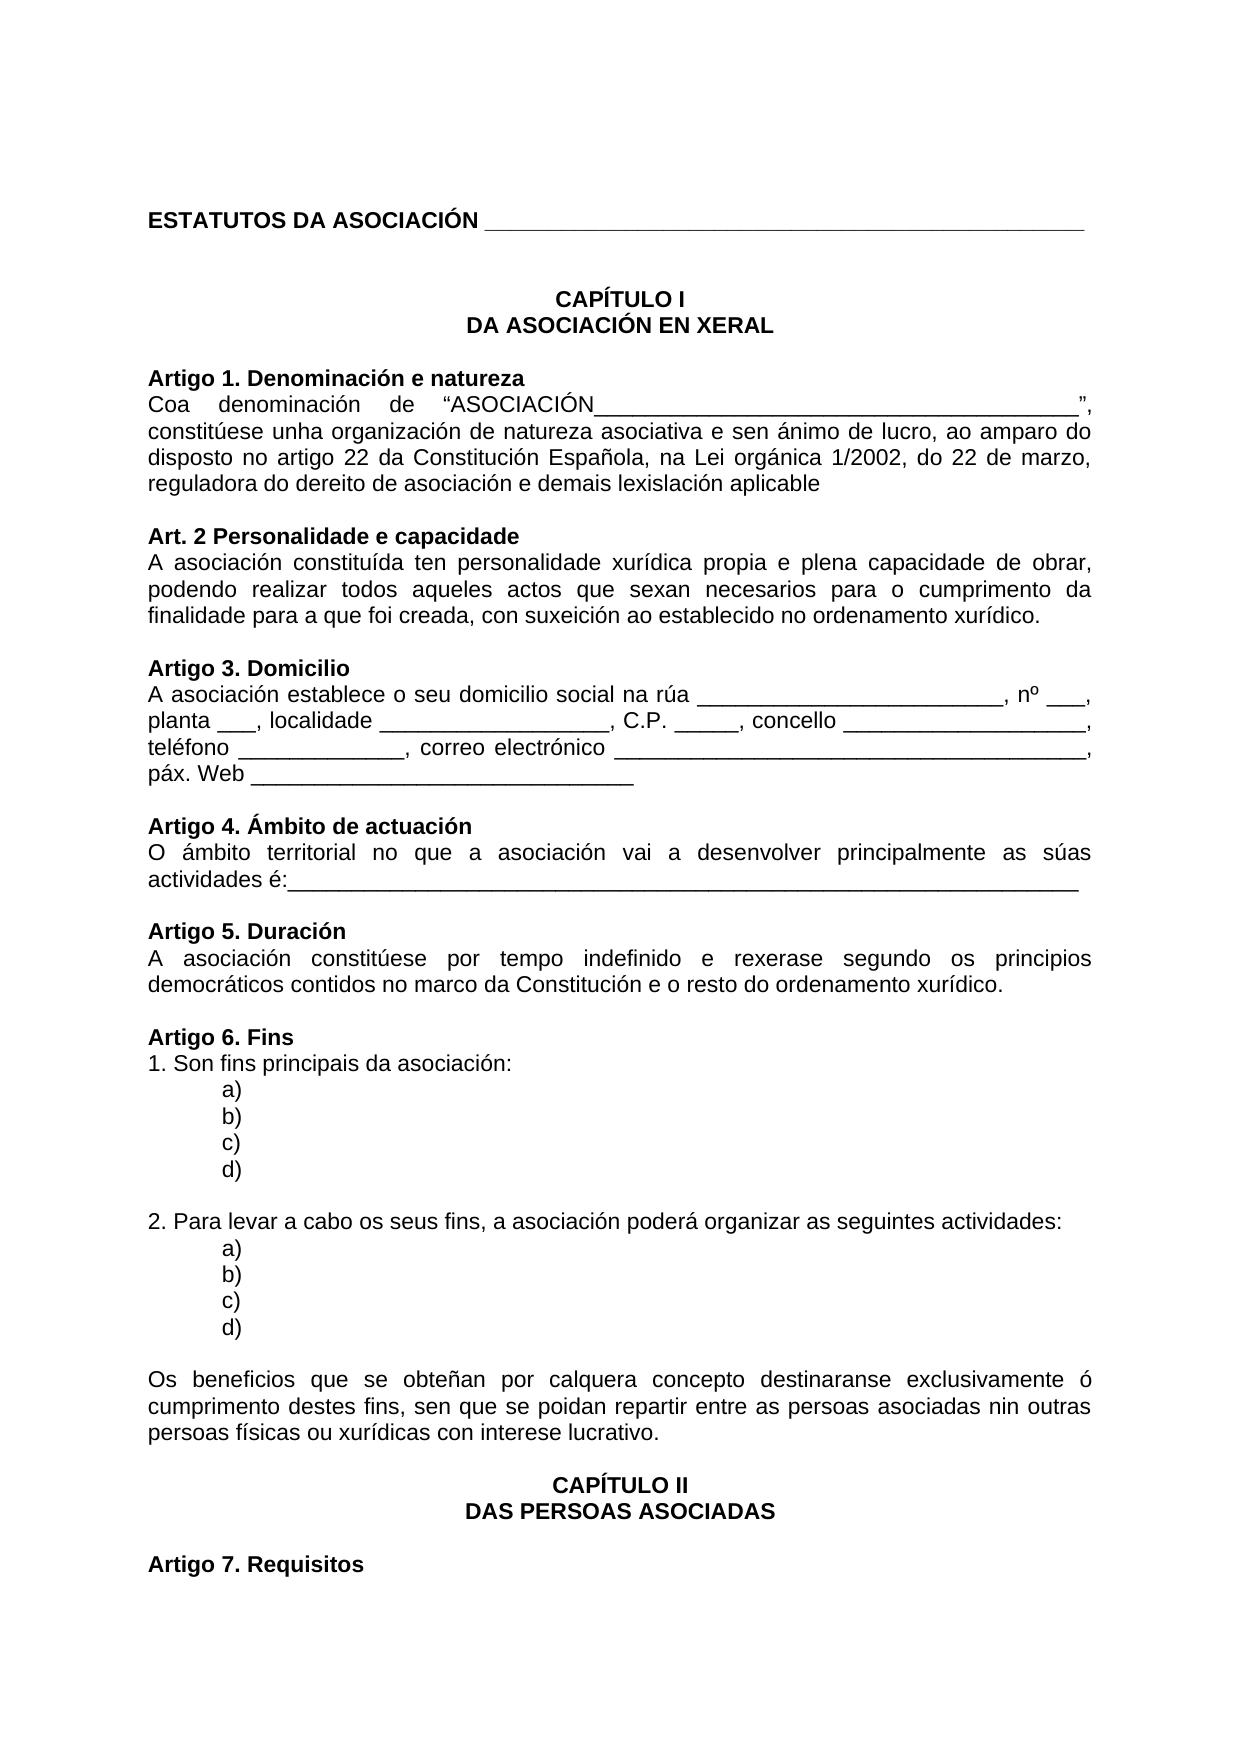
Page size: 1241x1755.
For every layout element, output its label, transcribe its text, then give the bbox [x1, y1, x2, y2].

subtitle CAPÍTULO II [148, 1472, 1093, 1498]
text A asociación constituída ten personalidade xurídica propia e plena capacidade de obrar, podendo realizar todos aqueles actos que sexan necesarios para o cumprimento da finalidade para a que foi creada, con suxeición ao establecido no ordenamento xurídico. [148, 549, 1093, 628]
text Os beneficios que se obteñan por calquera concepto destinaranse exclusivamente ó cumprimento destes fins, sen que se poidan repartir entre as persoas asociadas nin outras persoas físicas ou xurídicas con interese lucrativo. [148, 1366, 1093, 1445]
text Artigo 3. Domicilio [148, 655, 1093, 681]
text Art. 2 Personalidade e capacidade [148, 523, 1093, 549]
text 1. Son fins principais da asociación: [148, 1050, 1093, 1076]
text Artigo 1. Denominación e natureza [148, 365, 1093, 391]
text 2. Para levar a cabo os seus fins, a asociación poderá organizar as seguintes actividades: [148, 1208, 1093, 1234]
text Artigo 7. Requisitos [148, 1551, 1093, 1577]
text Artigo 4. Ámbito de actuación [148, 813, 1093, 839]
text A asociación constitúese por tempo indefinido e rexerase segundo os principios democráticos contidos no marco da Constitución e o resto do ordenamento xurídico. [148, 945, 1093, 997]
subtitle CAPÍTULO I [148, 286, 1093, 312]
text Artigo 6. Fins [148, 1024, 1093, 1050]
text DAS PERSOAS ASOCIADAS [148, 1498, 1093, 1524]
text O ámbito territorial no que a asociación vai a desenvolver principalmente as súas actividades é:______________________________________________________________ [148, 839, 1093, 892]
text DA ASOCIACIÓN EN XERAL [148, 312, 1093, 338]
text A asociación establece o seu domicilio social na rúa ________________________, nº ___, planta ___, localidade __________________, C.P. _____, concello ___________________, teléfono _____________, correo electrónico _____________________________________, páx. Web ______________________________ [148, 681, 1093, 787]
text ESTATUTOS DA ASOCIACIÓN _______________________________________________ [148, 207, 1093, 233]
text Coa denominación de “ASOCIACIÓN______________________________________”, constitúese unha organización de natureza asociativa e sen ánimo de lucro, ao amparo do disposto no artigo 22 da Constitución Española, na Lei orgánica 1/2002, do 22 de marzo, reguladora do dereito de asociación e demais lexislación aplicable [148, 391, 1093, 497]
text Artigo 5. Duración [148, 918, 1093, 945]
